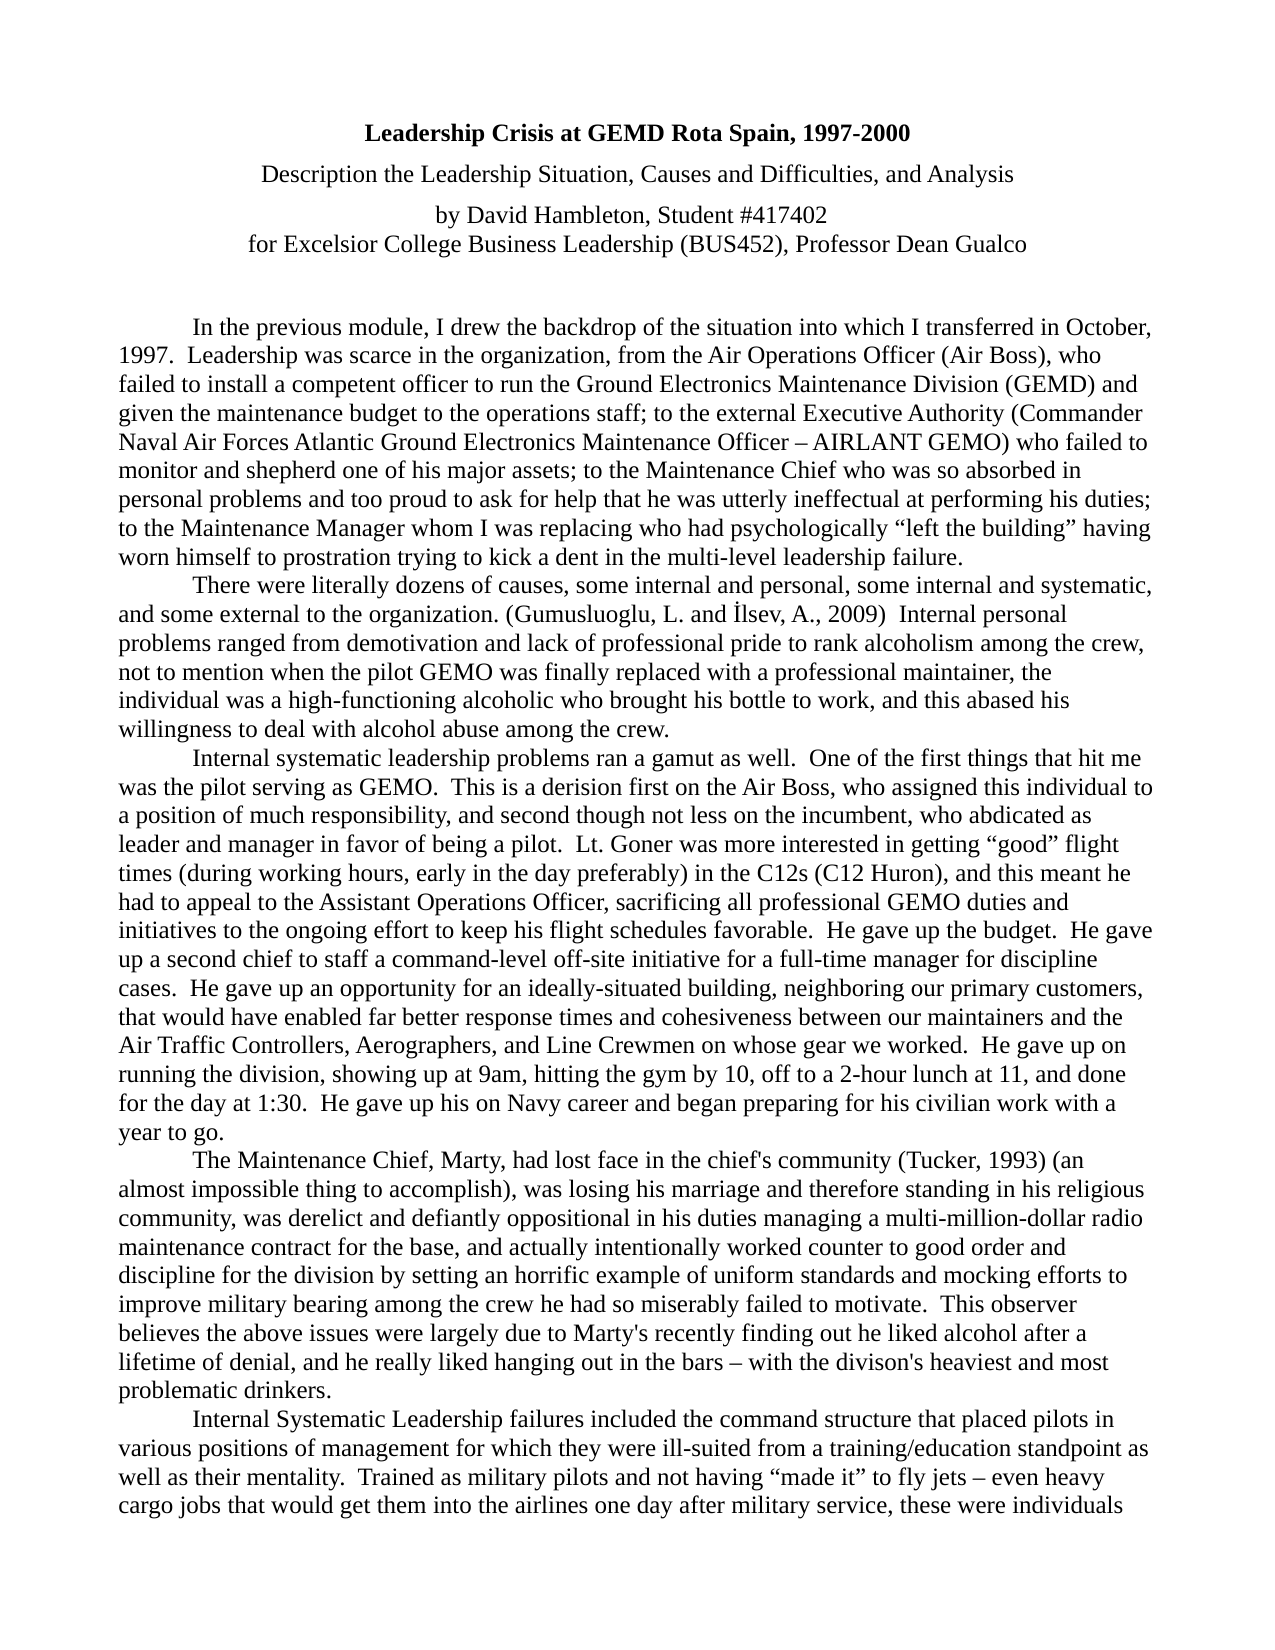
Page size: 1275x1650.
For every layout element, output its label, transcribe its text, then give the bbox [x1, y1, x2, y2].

text In the previous module, I drew the backdrop of the situation into which I transferred in October, 1997. Leadership was scarce in the organization, from the Air Operations Officer (Air Boss), who failed to install a competent officer to run the Ground Electronics Maintenance Division (GEMD) and given the maintenance budget to the operations staff; to the external Executive Authority (Commander Naval Air Forces Atlantic Ground Electronics Maintenance Officer – AIRLANT GEMO) who failed to monitor and shepherd one of his major assets; to the Maintenance Chief who was so absorbed in personal problems and too proud to ask for help that he was utterly ineffectual at performing his duties; to the Maintenance Manager whom I was replacing who had psychologically “left the building” having worn himself to prostration trying to kick a dent in the multi-level leadership failure. [118, 312, 1157, 571]
text for Excelsior College Business Leadership (BUS452), Professor Dean Gualco [118, 229, 1157, 258]
text Description the Leadership Situation, Causes and Difficulties, and Analysis [118, 159, 1157, 188]
text The Maintenance Chief, Marty, had lost face in the chief's community (Tucker, 1993) (an almost impossible thing to accomplish), was losing his marriage and therefore standing in his religious community, was derelict and defiantly oppositional in his duties managing a multi-million-dollar radio maintenance contract for the base, and actually intentionally worked counter to good order and discipline for the division by setting an horrific example of uniform standards and mocking efforts to improve military bearing among the crew he had so miserably failed to motivate. This observer believes the above issues were largely due to Marty's recently finding out he liked alcohol after a lifetime of denial, and he really liked hanging out in the bars – with the divison's heaviest and most problematic drinkers. [118, 1146, 1157, 1404]
text There were literally dozens of causes, some internal and personal, some internal and systematic, and some external to the organization. (Gumusluoglu, L. and İlsev, A., 2009) Internal personal problems ranged from demotivation and lack of professional pride to rank alcoholism among the crew, not to mention when the pilot GEMO was finally replaced with a professional maintainer, the individual was a high-functioning alcoholic who brought his bottle to work, and this abased his willingness to deal with alcohol abuse among the crew. [118, 571, 1157, 743]
text by David Hambleton, Student #417402 [118, 201, 1157, 229]
text Internal Systematic Leadership failures included the command structure that placed pilots in various positions of management for which they were ill-suited from a training/education standpoint as well as their mentality. Trained as military pilots and not having “made it” to fly jets – even heavy cargo jobs that would get them into the airlines one day after military service, these were individuals [118, 1404, 1157, 1519]
text Leadership Crisis at GEMD Rota Spain, 1997-2000 [118, 118, 1157, 147]
text Internal systematic leadership problems ran a gamut as well. One of the first things that hit me was the pilot serving as GEMO. This is a derision first on the Air Boss, who assigned this individual to a position of much responsibility, and second though not less on the incumbent, who abdicated as leader and manager in favor of being a pilot. Lt. Goner was more interested in getting “good” flight times (during working hours, early in the day preferably) in the C12s (C12 Huron), and this meant he had to appeal to the Assistant Operations Officer, sacrificing all professional GEMO duties and initiatives to the ongoing effort to keep his flight schedules favorable. He gave up the budget. He gave up a second chief to staff a command-level off-site initiative for a full-time manager for discipline cases. He gave up an opportunity for an ideally-situated building, neighboring our primary customers, that would have enabled far better response times and cohesiveness between our maintainers and the Air Traffic Controllers, Aerographers, and Line Crewmen on whose gear we worked. He gave up on running the division, showing up at 9am, hitting the gym by 10, off to a 2-hour lunch at 11, and done for the day at 1:30. He gave up his on Navy career and began preparing for his civilian work with a year to go. [118, 743, 1157, 1146]
